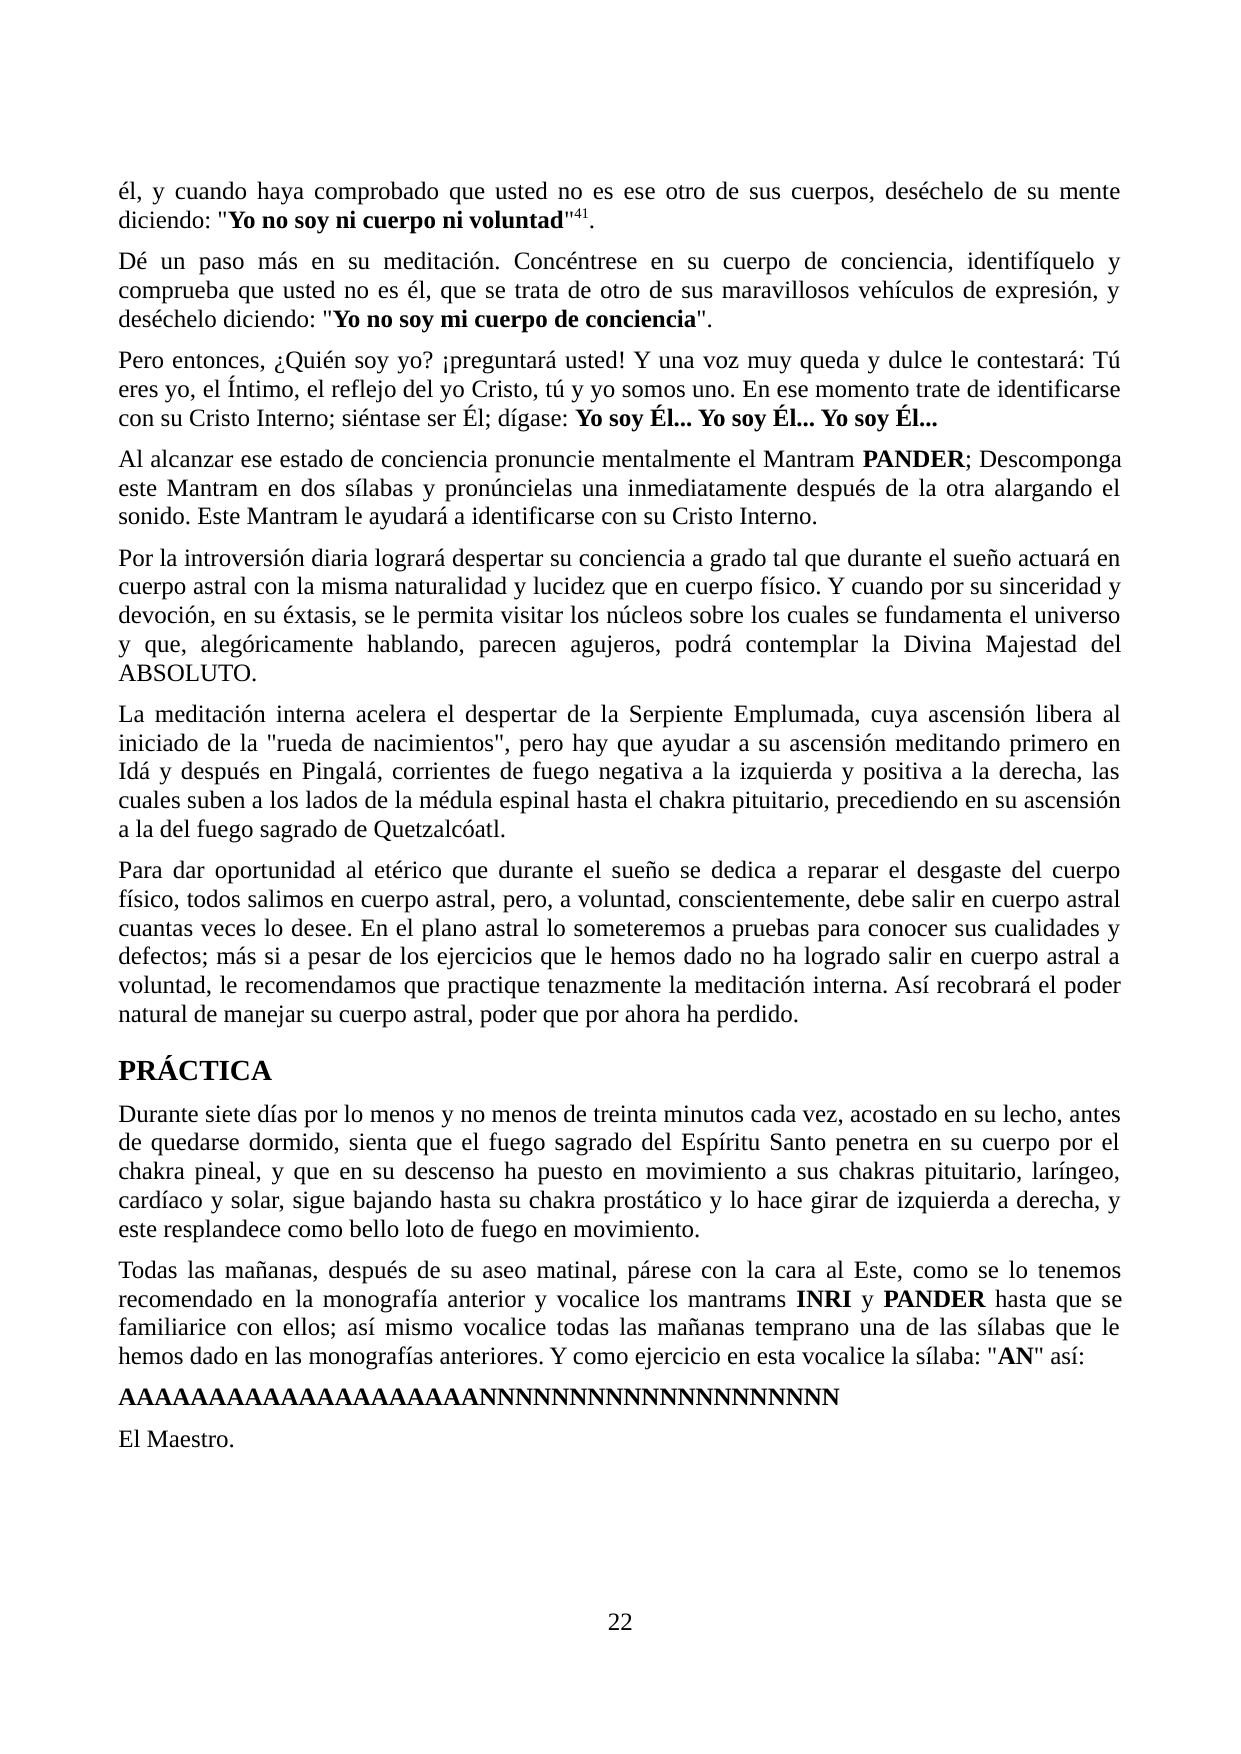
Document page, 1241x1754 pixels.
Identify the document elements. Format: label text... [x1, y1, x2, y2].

text AAAAAAAAAAAAAAAAAAAANNNNNNNNNNNNNNNNNNNN [118, 1382, 1122, 1411]
text Durante siete días por lo menos y no menos de treinta minutos cada vez, acostado en su lecho, antes de quedarse dormido, sienta que el fuego sagrado del Espíritu Santo penetra en su cuerpo por el chakra pineal, y que en su descenso ha puesto en movimiento a sus chakras pituitario, laríngeo, cardíaco y solar, sigue bajando hasta su chakra prostático y lo hace girar de izquierda a derecha, y este resplandece como bello loto de fuego en movimiento. [118, 1099, 1122, 1242]
text Dé un paso más en su meditación. Concéntrese en su cuerpo de conciencia, identifíquelo y comprueba que usted no es él, que se trata de otro de sus maravillosos vehículos de expresión, y deséchelo diciendo: "Yo no soy mi cuerpo de conciencia". [118, 246, 1122, 333]
text él, y cuando haya comprobado que usted no es ese otro de sus cuerpos, deséchelo de su mente diciendo: "Yo no soy ni cuerpo ni voluntad". [118, 176, 1122, 234]
text Por la introversión diaria logrará despertar su conciencia a grado tal que durante el sueño actuará en cuerpo astral con la misma naturalidad y lucidez que en cuerpo físico. Y cuando por su sinceridad y devoción, en su éxtasis, se le permita visitar los núcleos sobre los cuales se fundamenta el universo y que, alegóricamente hablando, parecen agujeros, podrá contemplar la Divina Majestad del ABSOLUTO. [118, 543, 1122, 686]
text Para dar oportunidad al etérico que durante el sueño se dedica a reparar el desgaste del cuerpo físico, todos salimos en cuerpo astral, pero, a voluntad, conscientemente, debe salir en cuerpo astral cuantas veces lo desee. En el plano astral lo someteremos a pruebas para conocer sus cualidades y defectos; más si a pesar de los ejercicios que le hemos dado no ha logrado salir en cuerpo astral a voluntad, le recomendamos que practique tenazmente la meditación interna. Así recobrará el poder natural de manejar su cuerpo astral, poder que por ahora ha perdido. [118, 855, 1122, 1028]
subtitle PRÁCTICA [118, 1053, 1122, 1086]
text Pero entonces, ¿Quién soy yo? ¡preguntará usted! Y una voz muy queda y dulce le contestará: Tú eres yo, el Íntimo, el reflejo del yo Cristo, tú y yo somos uno. En ese momento trate de identificarse con su Cristo Interno; siéntase ser Él; dígase: Yo soy Él... Yo soy Él... Yo soy Él... [118, 345, 1122, 431]
text El Maestro. [118, 1424, 1122, 1452]
text La meditación interna acelera el despertar de la Serpiente Emplumada, cuya ascensión libera al iniciado de la "rueda de nacimientos", pero hay que ayudar a su ascensión meditando primero en Idá y después en Pingalá, corrientes de fuego negativa a la izquierda y positiva a la derecha, las cuales suben a los lados de la médula espinal hasta el chakra pituitario, precediendo en su ascensión a la del fuego sagrado de Quetzalcóatl. [118, 699, 1122, 843]
text Todas las mañanas, después de su aseo matinal, párese con la cara al Este, como se lo tenemos recomendado en la monografía anterior y vocalice los mantrams INRI y PANDER hasta que se familiarice con ellos; así mismo vocalice todas las mañanas temprano una de las sílabas que le hemos dado en las monografías anteriores. Y como ejercicio en esta vocalice la sílaba: "AN" así: [118, 1255, 1122, 1370]
text Al alcanzar ese estado de conciencia pronuncie mentalmente el Mantram PANDER; Descomponga este Mantram en dos sílabas y pronúncielas una inmediatamente después de la otra alargando el sonido. Este Mantram le ayudará a identificarse con su Cristo Interno. [118, 444, 1122, 530]
